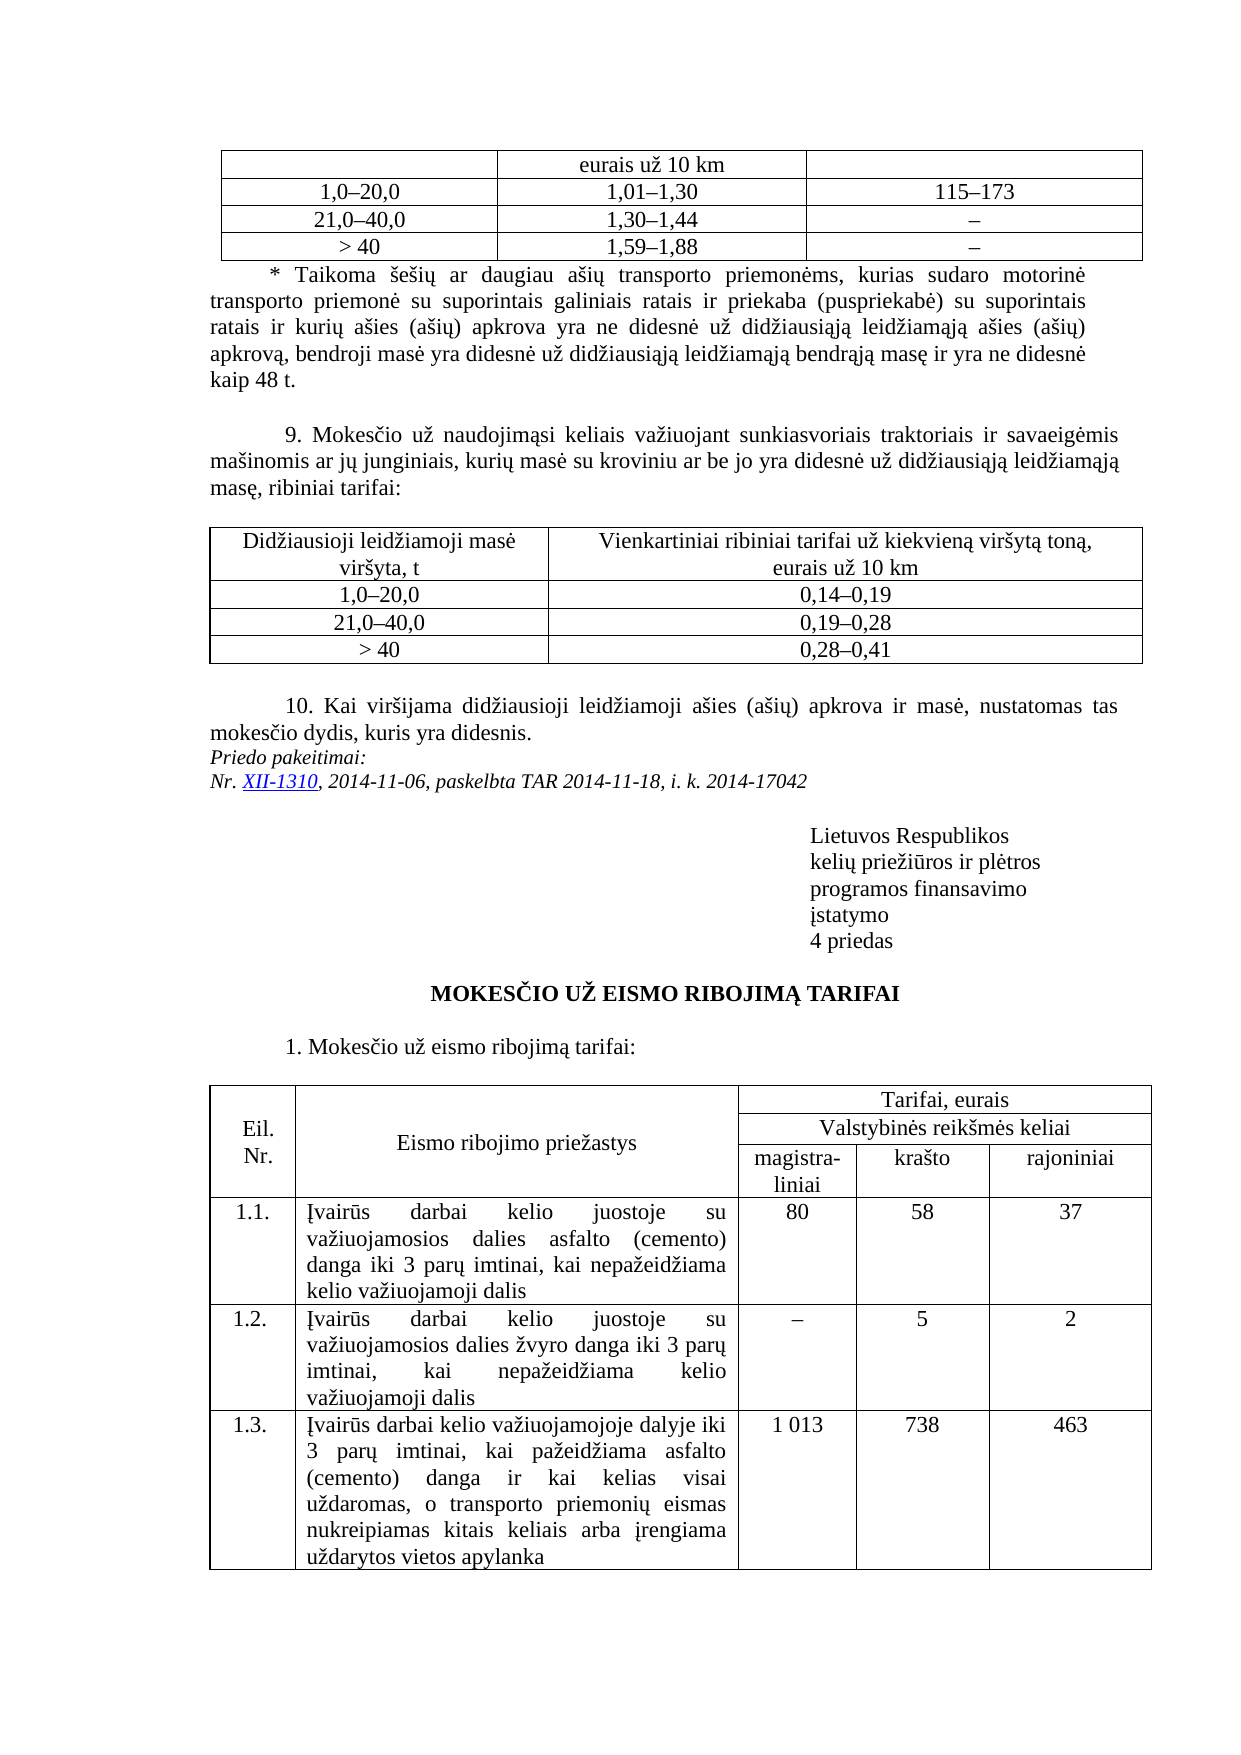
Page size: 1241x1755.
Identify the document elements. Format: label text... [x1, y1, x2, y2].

table_cell 115–173 [807, 179, 1142, 205]
table_cell 21,0–40,0 [222, 206, 497, 232]
table_header Tarifai, eurais [739, 1086, 1151, 1113]
table_header eurais už 10 km [498, 151, 806, 177]
text * Taikoma šešių ar daugiau ašių transporto priemonėms, kurias sudaro motorinė transporto priemonė su suporintais galiniais ratais ir priekaba (puspriekabė) su suporintais ratais ir kurių ašies (ašių) apkrova yra ne didesnė už didžiausiąją leidžiamąją ašies (ašių) apkrovą, bendroji masė yra didesnė už didžiausiąją leidžiamąją bendrąją masę ir yra ne didesnė kaip 48 t. [210, 261, 1087, 392]
table_cell 1.1. [211, 1198, 295, 1304]
table_cell 58 [857, 1198, 989, 1304]
table_cell 2 [990, 1305, 1151, 1410]
table_cell 1,0–20,0 [222, 179, 497, 205]
table_cell Įvairūs darbai kelio juostoje su važiuojamosios dalies žvyro danga iki 3 parų imtinai, kai nepažeidžiama kelio važiuojamoji dalis [296, 1305, 738, 1410]
table_cell 0,19–0,28 [549, 609, 1142, 635]
table_cell 738 [857, 1411, 989, 1569]
text kelių priežiūros ir plėtros [210, 848, 1120, 874]
table_cell 21,0–40,0 [211, 609, 548, 635]
text programos finansavimo [210, 874, 1120, 901]
table_cell [1152, 1144, 1196, 1197]
table_cell 1 013 [739, 1411, 856, 1569]
table_cell 5 [857, 1305, 989, 1410]
table_cell – [739, 1305, 856, 1410]
text 4 priedas [210, 927, 1120, 954]
table_cell 1,59–1,88 [498, 233, 806, 259]
table_cell [1152, 1197, 1196, 1304]
table_cell Valstybinės reikšmės keliai [739, 1114, 1151, 1143]
table_cell > 40 [211, 636, 548, 662]
table_header Eil. Nr. [211, 1086, 295, 1197]
table_cell – [807, 233, 1142, 259]
text 1. Mokesčio už eismo ribojimą tarifai: [210, 1033, 1120, 1059]
text įstatymo [210, 901, 1120, 927]
table_header [807, 151, 1142, 177]
table_cell magistra-liniai [739, 1145, 856, 1197]
table_cell > 40 [222, 233, 497, 259]
table_cell [1152, 1113, 1196, 1143]
table_header Eismo ribojimo priežastys [296, 1086, 738, 1197]
table_cell 463 [990, 1411, 1151, 1569]
table_cell 1.3. [211, 1411, 295, 1569]
table_header [222, 151, 497, 177]
table_cell [1152, 1410, 1196, 1569]
table_cell Įvairūs darbai kelio važiuojamojoje dalyje iki 3 parų imtinai, kai pažeidžiama asfalto (cemento) danga ir kai kelias visai uždaromas, o transporto priemonių eismas nukreipiamas kitais keliais arba įrengiama uždarytos vietos apylanka [296, 1411, 738, 1569]
text Mokesčio už eismo ribojimą tarifai [210, 980, 1120, 1006]
table_header Vienkartiniai ribiniai tarifai už kiekvieną viršytą toną, eurais už 10 km [549, 528, 1142, 580]
table_cell 0,28–0,41 [549, 636, 1142, 662]
table_header [1152, 1085, 1196, 1113]
table_cell Įvairūs darbai kelio juostoje su važiuojamosios dalies asfalto (cemento) danga iki 3 parų imtinai, kai nepažeidžiama kelio važiuojamoji dalis [296, 1198, 738, 1304]
table_cell 1,01–1,30 [498, 179, 806, 205]
table_cell 80 [739, 1198, 856, 1304]
table_cell 1,0–20,0 [211, 581, 548, 608]
table_cell krašto [857, 1145, 989, 1197]
table_cell 1.2. [211, 1305, 295, 1410]
text Nr. XII-1310, 2014-11-06, paskelbta TAR 2014-11-18, i. k. 2014-17042 [210, 769, 1120, 793]
table_cell rajoniniai [990, 1145, 1151, 1197]
text 10. Kai viršijama didžiausioji leidžiamoji ašies (ašių) apkrova ir masė, nustatomas tas mokesčio dydis, kuris yra didesnis. [210, 692, 1120, 745]
text 9. Mokesčio už naudojimąsi keliais važiuojant sunkiasvoriais traktoriais ir savaeigėmis mašinomis ar jų junginiais, kurių masė su kroviniu ar be jo yra didesnė už didžiausiąją leidžiamąją masę, ribiniai tarifai: [210, 421, 1120, 500]
table_cell 1,30–1,44 [498, 206, 806, 232]
text Priedo pakeitimai: [210, 745, 1120, 769]
table_header Didžiausioji leidžiamoji masė viršyta, t [211, 528, 548, 580]
table_cell 0,14–0,19 [549, 581, 1142, 608]
table_cell [1152, 1304, 1196, 1410]
table_cell 37 [990, 1198, 1151, 1304]
table_cell – [807, 206, 1142, 232]
text Lietuvos Respublikos [210, 822, 1120, 848]
